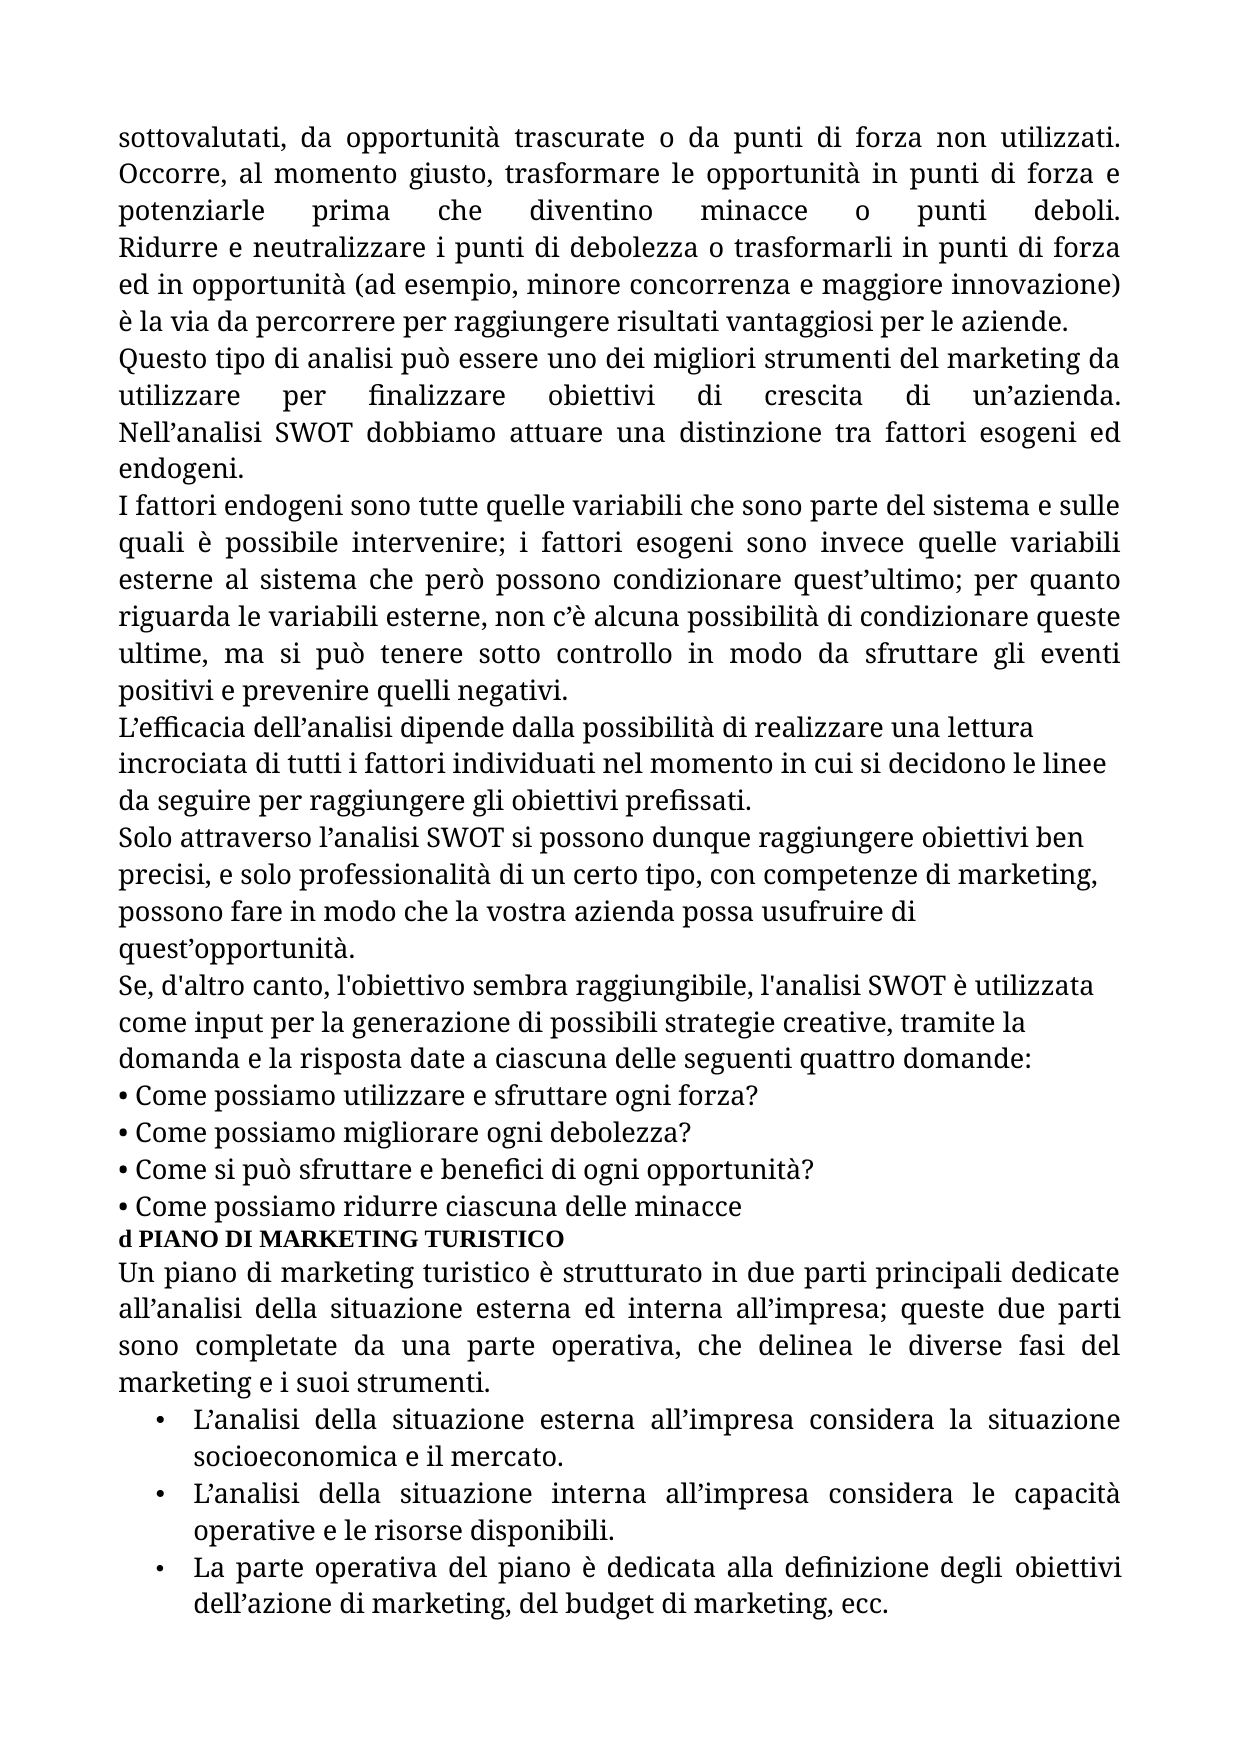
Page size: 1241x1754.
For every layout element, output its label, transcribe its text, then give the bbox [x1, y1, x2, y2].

text d PIANO DI MARKETING TURISTICO [118, 1224, 1122, 1253]
text I fattori endogeni sono tutte quelle variabili che sono parte del sistema e sulle quali è possibile intervenire; i fattori esogeni sono invece quelle variabili esterne al sistema che però possono condizionare quest’ultimo; per quanto riguarda le variabili esterne, non c’è alcuna possibilità di condizionare queste ultime, ma si può tenere sotto controllo in modo da sfruttare gli eventi positivi e prevenire quelli negativi. [118, 487, 1122, 708]
list L’analisi della situazione interna all’impresa considera le capacità operative e le risorse disponibili. [156, 1474, 1122, 1548]
list La parte operativa del piano è dedicata alla definizione degli obiettivi dell’azione di marketing, del budget di marketing, ecc. [156, 1548, 1122, 1622]
text sottovalutati, da opportunità trascurate o da punti di forza non utilizzati. Occorre, al momento giusto, trasformare le opportunità in punti di forza e potenziarle prima che diventino minacce o punti deboli. Ridurre e neutralizzare i punti di debolezza o trasformarli in punti di forza ed in opportunità (ad esempio, minore concorrenza e maggiore innovazione) è la via da percorrere per raggiungere risultati vantaggiosi per le aziende. [118, 118, 1122, 339]
text Questo tipo di analisi può essere uno dei migliori strumenti del marketing da utilizzare per finalizzare obiettivi di crescita di un’azienda. Nell’analisi SWOT dobbiamo attuare una distinzione tra fattori esogeni ed endogeni. [118, 339, 1122, 487]
text • Come si può sfruttare e benefici di ogni opportunità? • Come possiamo ridurre ciascuna delle minacce [118, 1151, 1122, 1224]
text Un piano di marketing turistico è strutturato in due parti principali dedicate all’analisi della situazione esterna ed interna all’impresa; queste due parti sono completate da una parte operativa, che delinea le diverse fasi del marketing e i suoi strumenti. [118, 1253, 1122, 1401]
text L’efficacia dell’analisi dipende dalla possibilità di realizzare una lettura incrociata di tutti i fattori individuati nel momento in cui si decidono le linee da seguire per raggiungere gli obiettivi prefissati. Solo attraverso l’analisi SWOT si possono dunque raggiungere obiettivi ben precisi, e solo professionalità di un certo tipo, con competenze di marketing, possono fare in modo che la vostra azienda possa usufruire di quest’opportunità. Se, d'altro canto, l'obiettivo sembra raggiungibile, l'analisi SWOT è utilizzata come input per la generazione di possibili strategie creative, tramite la domanda e la risposta date a ciascuna delle seguenti quattro domande: • Come possiamo utilizzare e sfruttare ogni forza? • Come possiamo migliorare ogni debolezza? [118, 708, 1122, 1151]
list L’analisi della situazione esterna all’impresa considera la situazione socioeconomica e il mercato. [156, 1401, 1122, 1474]
